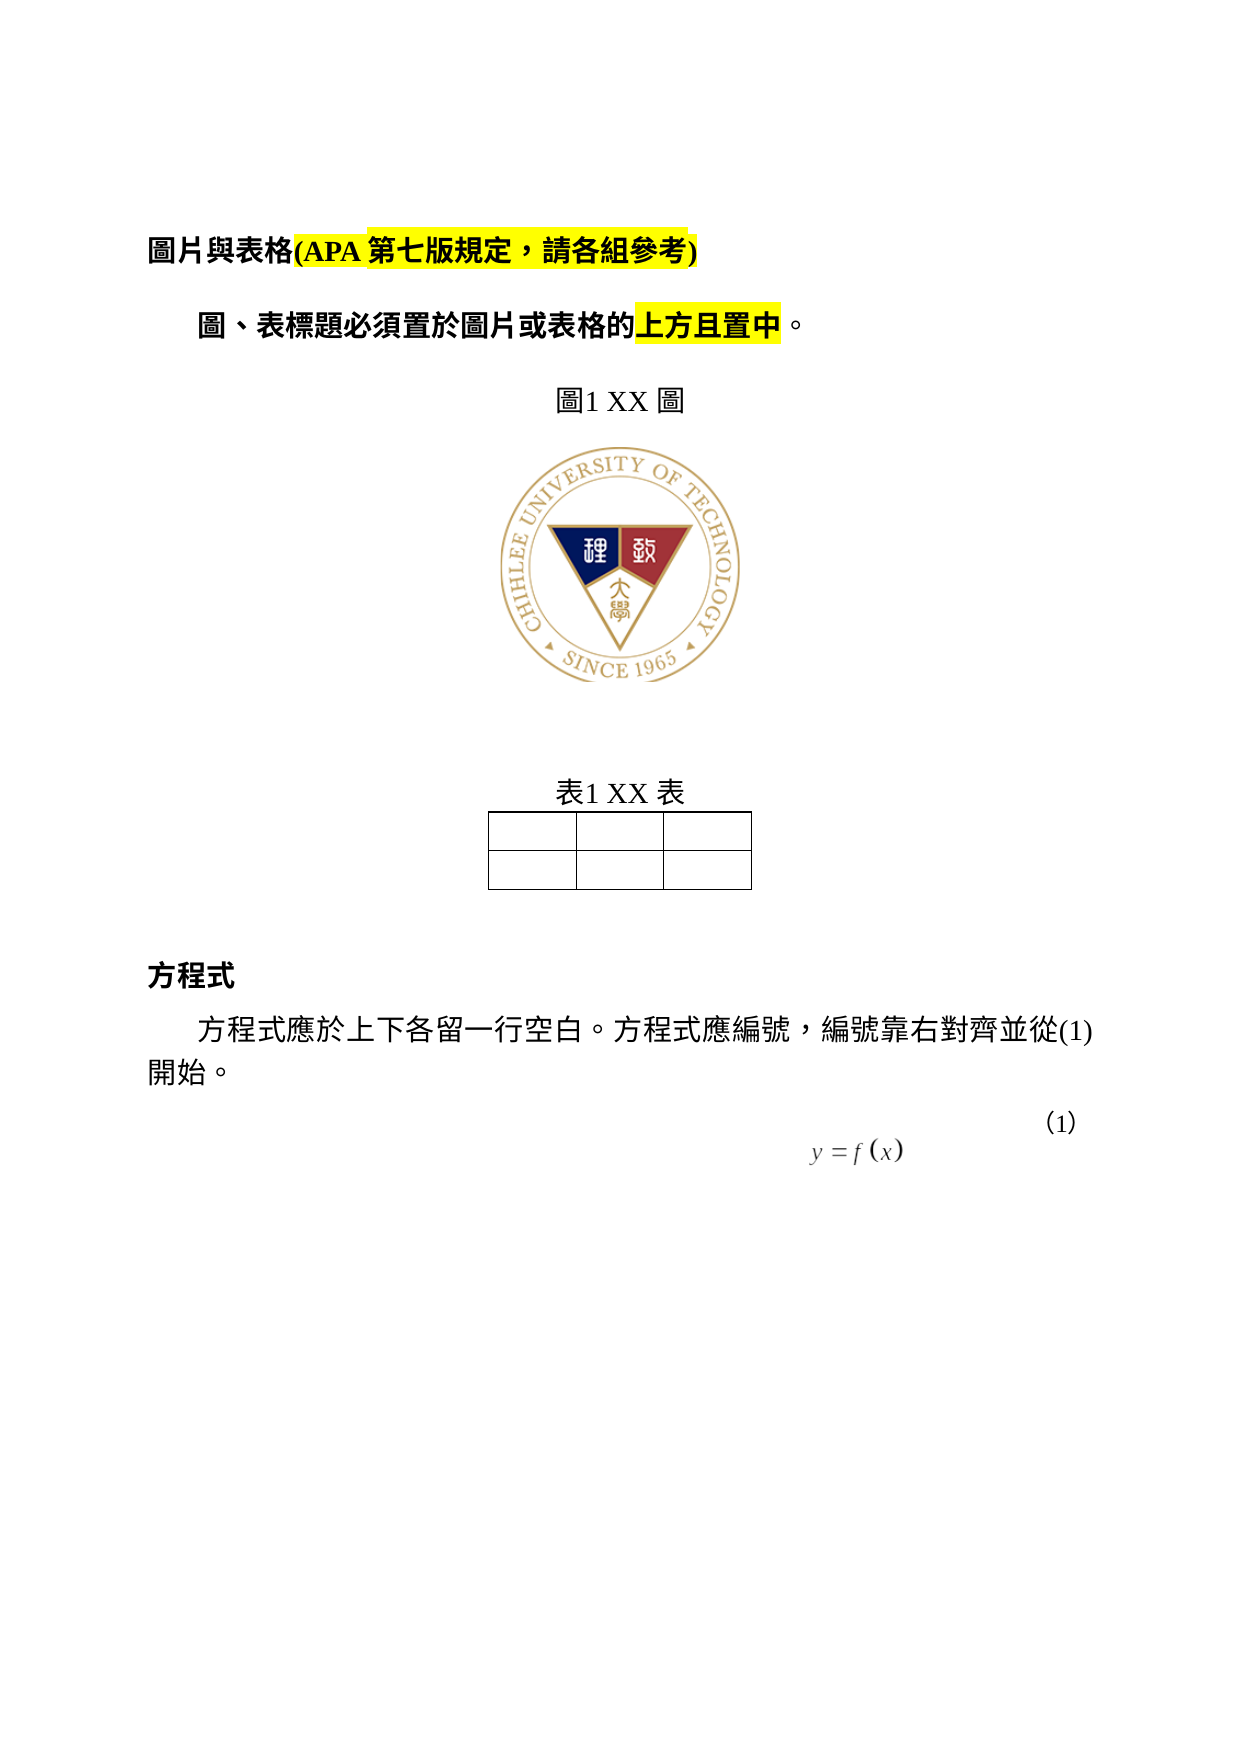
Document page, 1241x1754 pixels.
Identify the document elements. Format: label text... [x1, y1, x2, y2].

table_cell [577, 851, 663, 888]
table_cell [489, 851, 576, 888]
table_header [577, 813, 663, 850]
text 表1 XX 表 [148, 769, 1092, 811]
subtitle 方程式 [148, 952, 1092, 994]
table_header [489, 813, 576, 850]
subtitle 圖1 XX 圖 [148, 357, 1092, 419]
text 方程式應於上下各留一行空白。方程式應編號，編號靠右對齊並從(1)開始。 [148, 1007, 1092, 1091]
table_header [664, 813, 751, 850]
table_cell [664, 851, 751, 888]
text （1） [198, 1104, 1092, 1174]
text 圖片與表格(APA第七版規定，請各組參考) [148, 207, 1092, 269]
text 圖、表標題必須置於圖片或表格的上方且置中。 [148, 282, 1092, 344]
